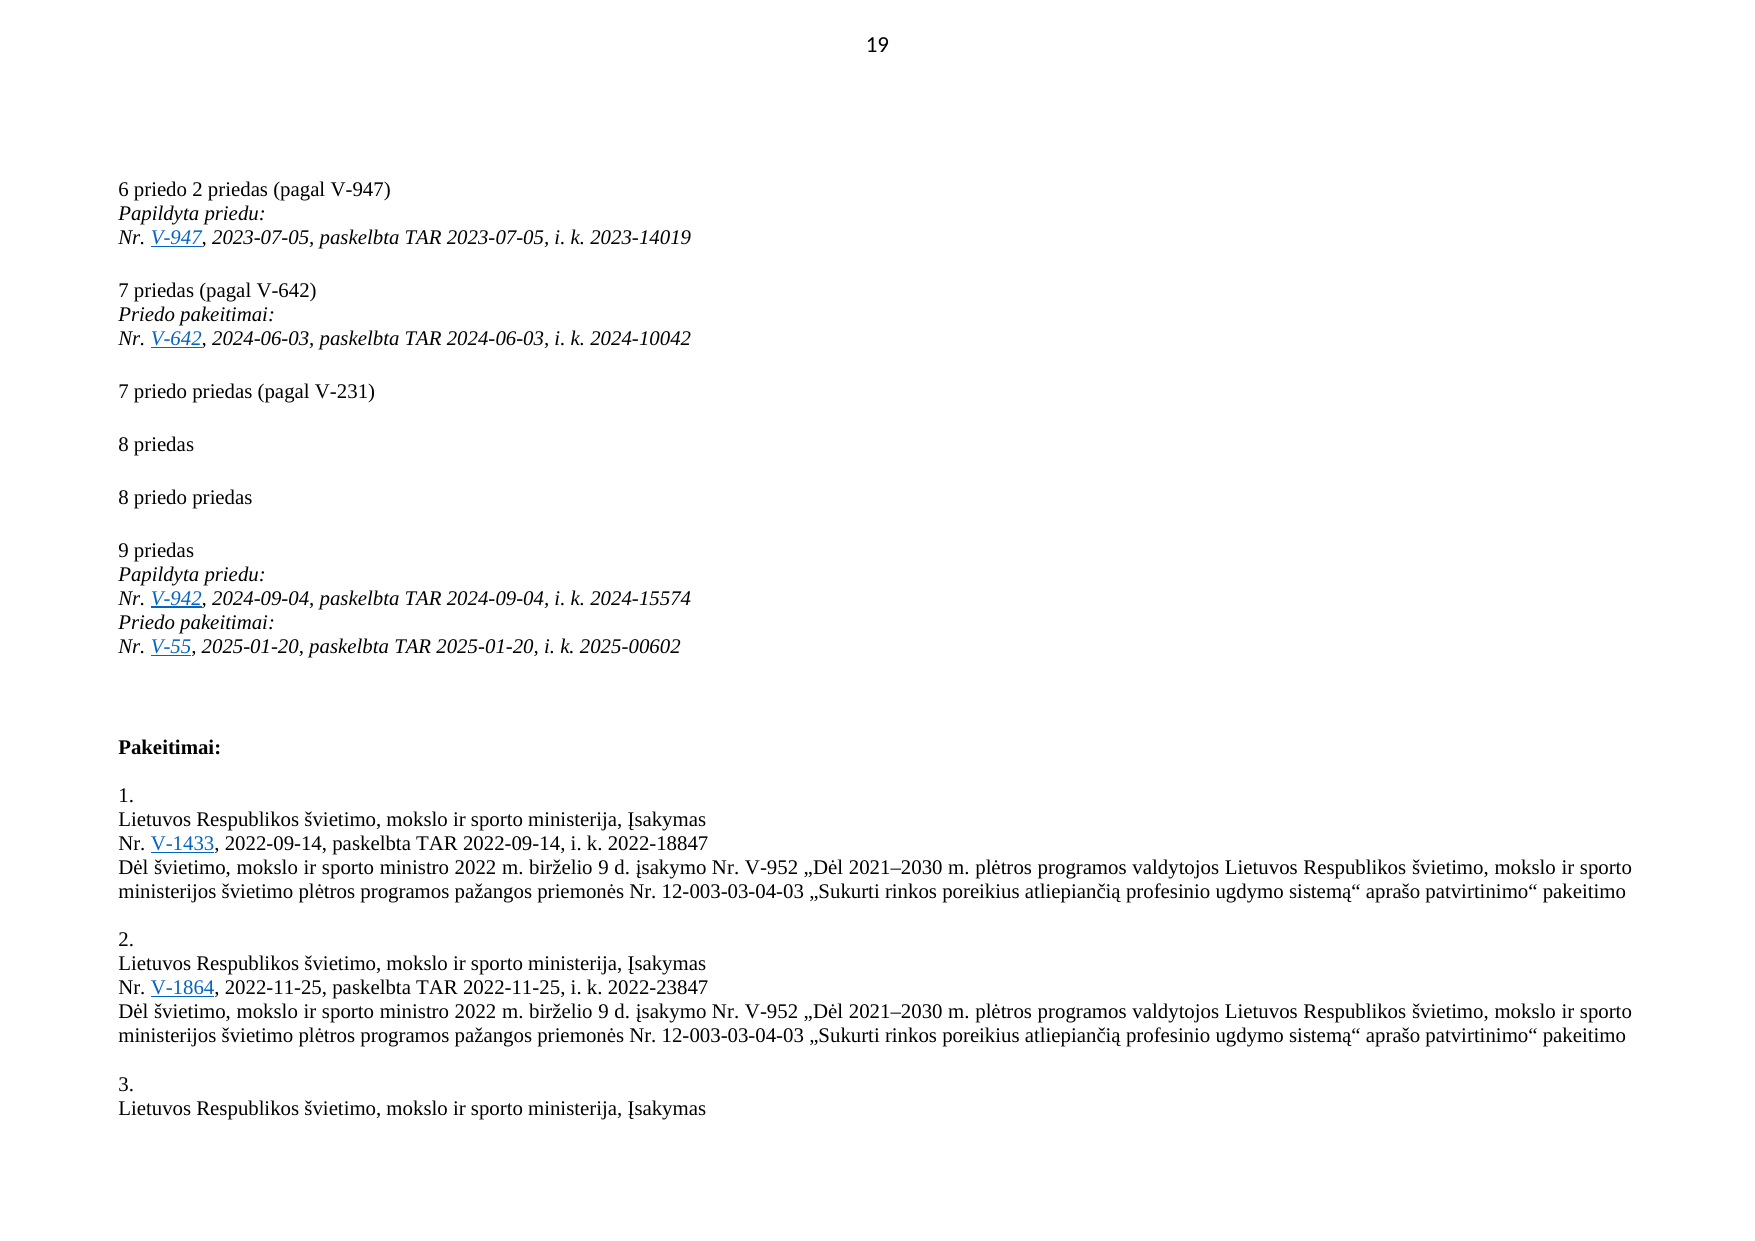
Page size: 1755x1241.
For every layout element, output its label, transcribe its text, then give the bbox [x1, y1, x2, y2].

text Nr. V-947, 2023-07-05, paskelbta TAR 2023-07-05, i. k. 2023-14019 [118, 225, 1636, 249]
text 1. [118, 783, 1636, 807]
text 8 priedas [118, 432, 1636, 456]
text 9 priedas [118, 537, 1636, 562]
text 7 priedas (pagal V-642) [118, 278, 1636, 302]
text Nr. V-1864, 2022-11-25, paskelbta TAR 2022-11-25, i. k. 2022-23847 [118, 975, 1636, 999]
text 2. [118, 927, 1636, 951]
text Nr. V-55, 2025-01-20, paskelbta TAR 2025-01-20, i. k. 2025-00602 [118, 634, 1636, 658]
text Dėl švietimo, mokslo ir sporto ministro 2022 m. birželio 9 d. įsakymo Nr. V-952 „Dėl 2021–2030 m. plėtros programos valdytojos Lietuvos Respublikos švietimo, mokslo ir sporto ministerijos švietimo plėtros programos pažangos priemonės Nr. 12-003-03-04-03 „Sukurti rinkos poreikius atliepiančią profesinio ugdymo sistemą“ aprašo patvirtinimo“ pakeitimo [118, 999, 1636, 1047]
text 8 priedo priedas [118, 485, 1636, 509]
text Nr. V-1433, 2022-09-14, paskelbta TAR 2022-09-14, i. k. 2022-18847 [118, 831, 1636, 855]
text Nr. V-942, 2024-09-04, paskelbta TAR 2024-09-04, i. k. 2024-15574 [118, 586, 1636, 610]
text Papildyta priedu: [118, 562, 1636, 586]
text Pakeitimai: [118, 735, 1636, 759]
text Nr. V-642, 2024-06-03, paskelbta TAR 2024-06-03, i. k. 2024-10042 [118, 326, 1636, 350]
text Papildyta priedu: [118, 201, 1636, 225]
text Lietuvos Respublikos švietimo, mokslo ir sporto ministerija, Įsakymas [118, 807, 1636, 831]
text Priedo pakeitimai: [118, 302, 1636, 326]
text Lietuvos Respublikos švietimo, mokslo ir sporto ministerija, Įsakymas [118, 951, 1636, 975]
text 6 priedo 2 priedas (pagal V-947) [118, 177, 1636, 201]
text Lietuvos Respublikos švietimo, mokslo ir sporto ministerija, Įsakymas [118, 1096, 1636, 1120]
text 7 priedo priedas (pagal V-231) [118, 379, 1636, 403]
text Priedo pakeitimai: [118, 610, 1636, 634]
text 3. [118, 1072, 1636, 1096]
text Dėl švietimo, mokslo ir sporto ministro 2022 m. birželio 9 d. įsakymo Nr. V-952 „Dėl 2021–2030 m. plėtros programos valdytojos Lietuvos Respublikos švietimo, mokslo ir sporto ministerijos švietimo plėtros programos pažangos priemonės Nr. 12-003-03-04-03 „Sukurti rinkos poreikius atliepiančią profesinio ugdymo sistemą“ aprašo patvirtinimo“ pakeitimo [118, 855, 1636, 903]
